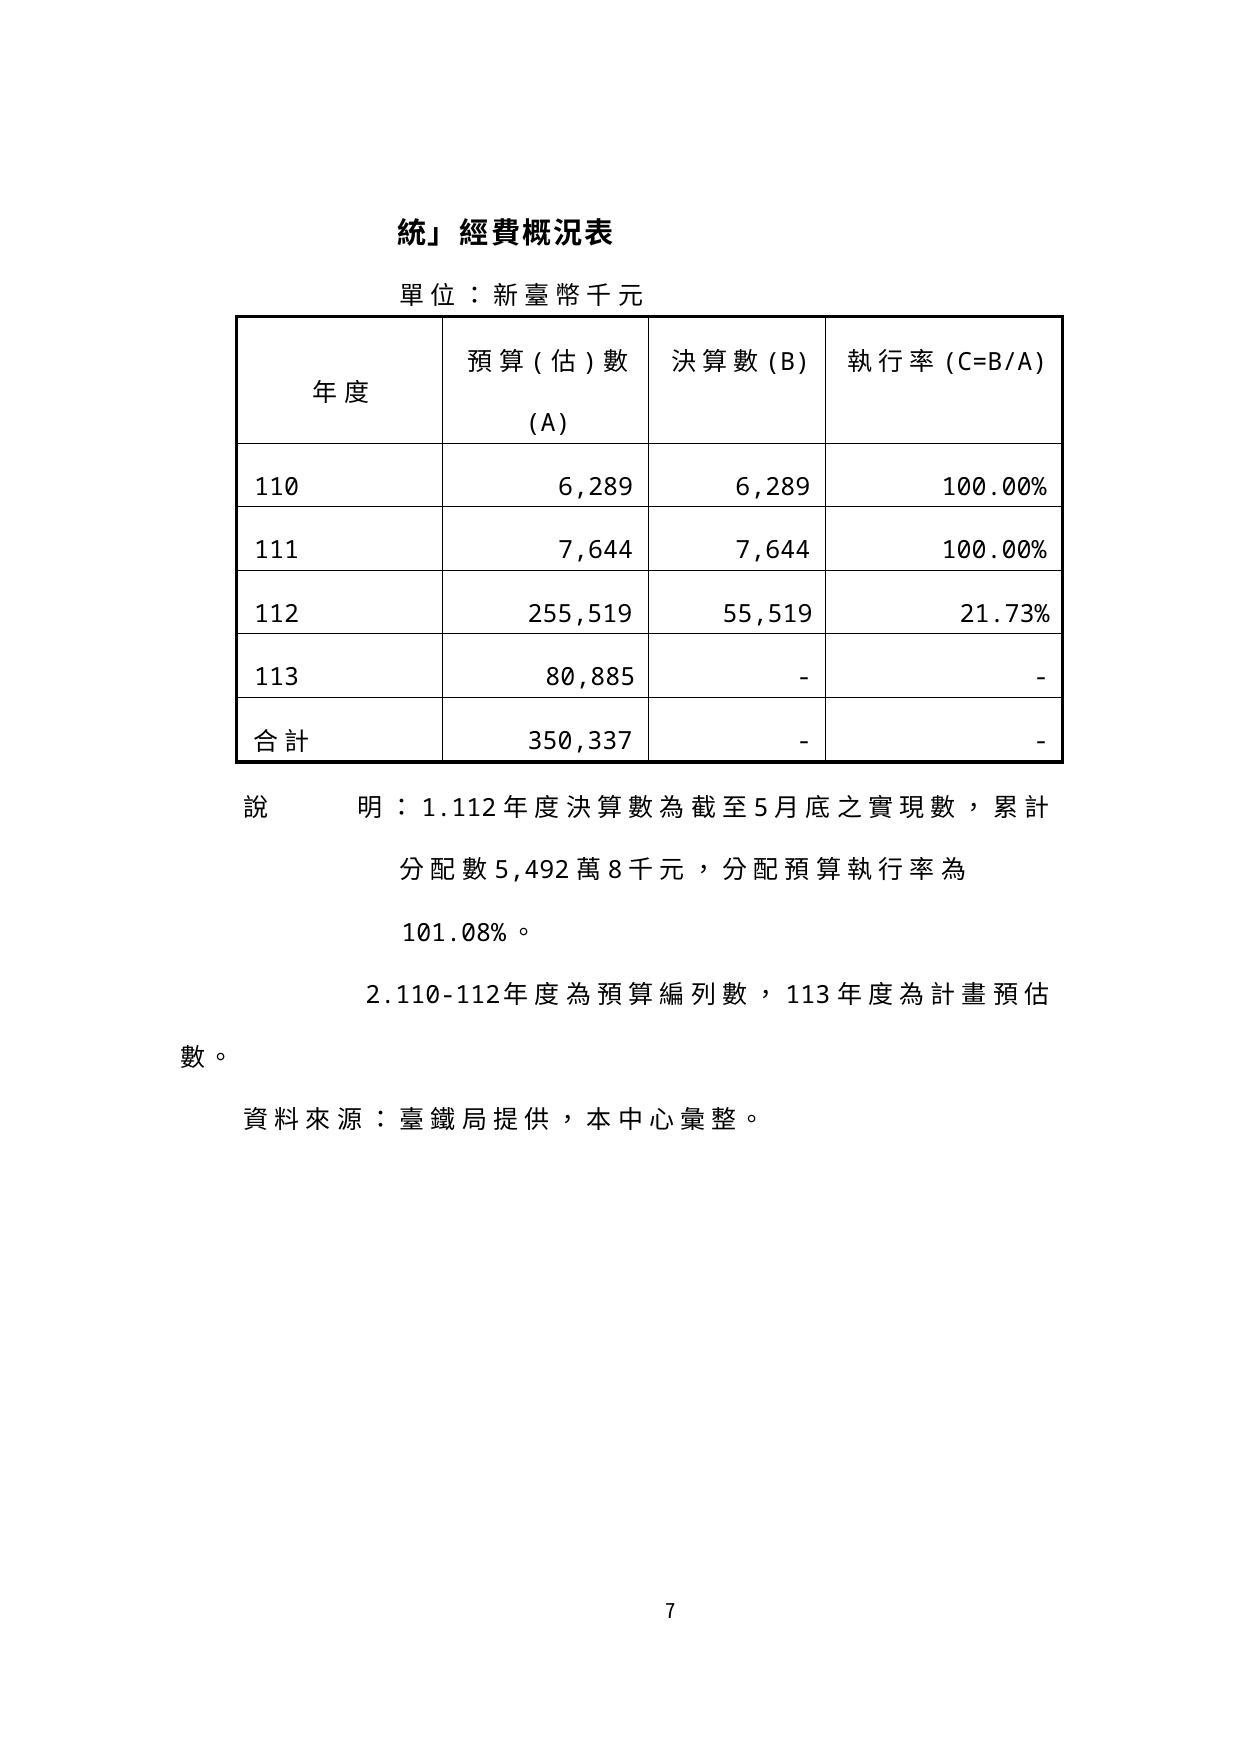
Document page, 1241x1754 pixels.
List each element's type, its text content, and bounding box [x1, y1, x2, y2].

text 統」經費概況表 單位：新臺幣千元 [234, 189, 1063, 314]
table_cell 255,519 [443, 571, 648, 633]
table_cell 7,644 [649, 507, 825, 570]
text 2.110-112年度為預算編列數，113年度為計畫預估數。 [177, 951, 1063, 1076]
table_cell 112 [238, 571, 442, 633]
table_cell - [826, 698, 1061, 760]
table_header 預算(估)數(A) [443, 318, 648, 443]
table_cell 111 [238, 507, 442, 570]
table_cell 80,885 [443, 634, 648, 697]
table_cell 6,289 [649, 444, 825, 506]
table_cell 6,289 [443, 444, 648, 506]
table_cell 7,644 [443, 507, 648, 570]
table_cell 55,519 [649, 571, 825, 633]
table_cell 100.00% [826, 444, 1061, 506]
table_cell - [649, 698, 825, 760]
text 說 明：1.112年度決算數為截至5月底之實現數，累計分配數5,492萬8千元，分配預算執行率為101.08%。 [239, 764, 1063, 951]
table_header 決算數(B) [649, 318, 825, 443]
table_cell 113 [238, 634, 442, 697]
table_cell 350,337 [443, 698, 648, 760]
table_cell 100.00% [826, 507, 1061, 570]
table_header 年度 [238, 318, 442, 443]
table_cell 合計 [238, 698, 442, 760]
text 資料來源：臺鐵局提供，本中心彙整。 [177, 1076, 1063, 1138]
table_header 執行率(C=B/A) [826, 318, 1061, 443]
table_cell - [826, 634, 1061, 697]
table_cell 21.73% [826, 571, 1061, 633]
table_cell - [649, 634, 825, 697]
table_cell 110 [238, 444, 442, 506]
